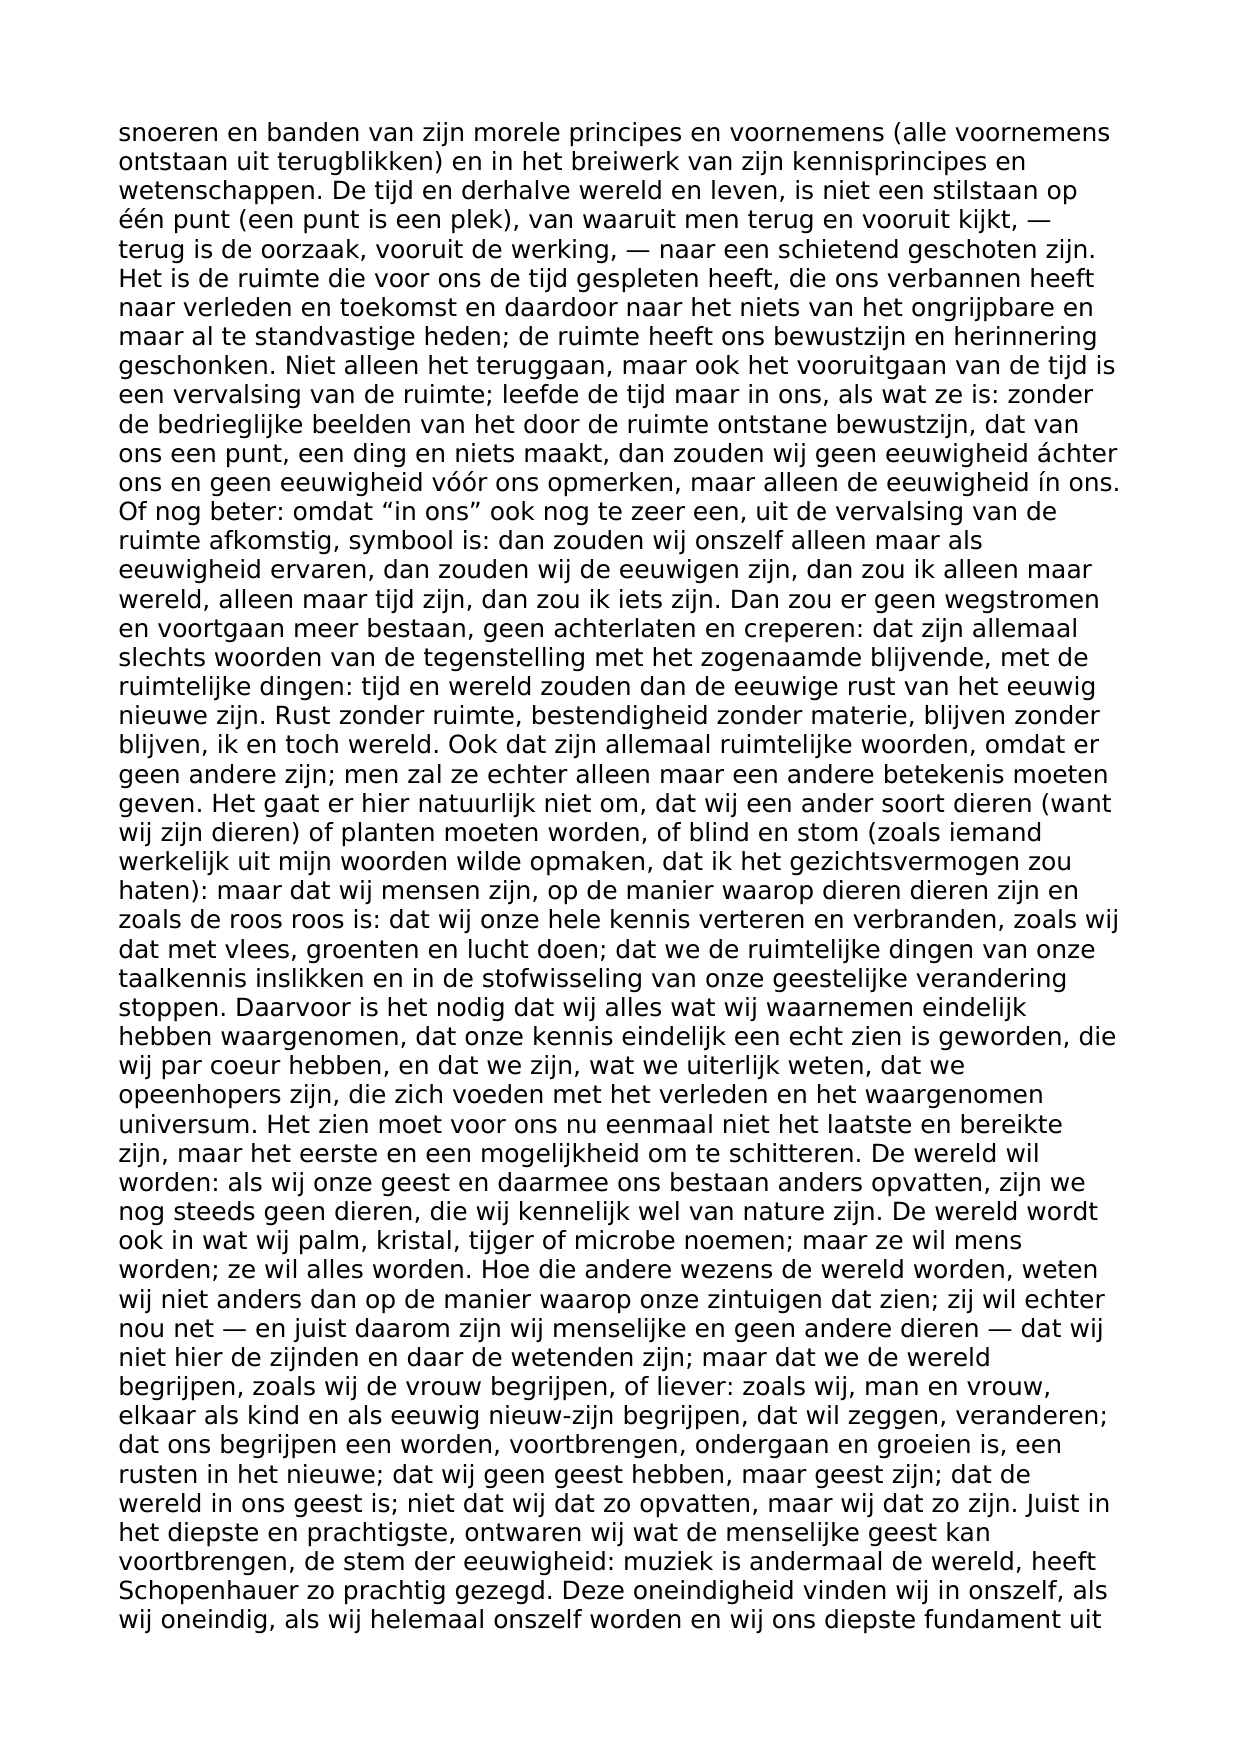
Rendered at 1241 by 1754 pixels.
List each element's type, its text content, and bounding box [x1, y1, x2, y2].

text snoeren en banden van zijn morele principes en voornemens (alle voornemens ontstaan uit terugblikken) en in het breiwerk van zijn kennisprincipes en wetenschappen. De tijd en derhalve wereld en leven, is niet een stilstaan op één punt (een punt is een plek), van waaruit men terug en vooruit kijkt, — terug is de oorzaak, vooruit de werking, — naar een schietend geschoten zijn. Het is de ruimte die voor ons de tijd gespleten heeft, die ons verbannen heeft naar verleden en toekomst en daardoor naar het niets van het ongrijpbare en maar al te standvastige heden; de ruimte heeft ons bewustzijn en herinnering geschonken. Niet alleen het teruggaan, maar ook het vooruitgaan van de tijd is een vervalsing van de ruimte; leefde de tijd maar in ons, als wat ze is: zonder de bedrieglijke beelden van het door de ruimte ontstane bewustzijn, dat van ons een punt, een ding en niets maakt, dan zouden wij geen eeuwigheid áchter ons en geen eeuwigheid vóór ons opmerken, maar alleen de eeuwigheid ín ons. Of nog beter: omdat “in ons” ook nog te zeer een, uit de vervalsing van de ruimte afkomstig, symbool is: dan zouden wij onszelf alleen maar als eeuwigheid ervaren, dan zouden wij de eeuwigen zijn, dan zou ik alleen maar wereld, alleen maar tijd zijn, dan zou ik iets zijn. Dan zou er geen wegstromen en voortgaan meer bestaan, geen achterlaten en creperen: dat zijn allemaal slechts woorden van de tegenstelling met het zogenaamde blijvende, met de ruimtelijke dingen: tijd en wereld zouden dan de eeuwige rust van het eeuwig nieuwe zijn. Rust zonder ruimte, bestendigheid zonder materie, blijven zonder blijven, ik en toch wereld. Ook dat zijn allemaal ruimtelijke woorden, omdat er geen andere zijn; men zal ze echter alleen maar een andere betekenis moeten geven. Het gaat er hier natuurlijk niet om, dat wij een ander soort dieren (want wij zijn dieren) of planten moeten worden, of blind en stom (zoals iemand werkelijk uit mijn woorden wilde opmaken, dat ik het gezichtsvermogen zou haten): maar dat wij mensen zijn, op de manier waarop dieren dieren zijn en zoals de roos roos is: dat wij onze hele kennis verteren en verbranden, zoals wij dat met vlees, groenten en lucht doen; dat we de ruimtelijke dingen van onze taalkennis inslikken en in de stofwisseling van onze geestelijke verandering stoppen. Daarvoor is het nodig dat wij alles wat wij waarnemen eindelijk hebben waargenomen, dat onze kennis eindelijk een echt zien is geworden, die wij par coeur hebben, en dat we zijn, wat we uiterlijk weten, dat we opeenhopers zijn, die zich voeden met het verleden en het waargenomen universum. Het zien moet voor ons nu eenmaal niet het laatste en bereikte zijn, maar het eerste en een mogelijkheid om te schitteren. De wereld wil worden: als wij onze geest en daarmee ons bestaan anders opvatten, zijn we nog steeds geen dieren, die wij kennelijk wel van nature zijn. De wereld wordt ook in wat wij palm, kristal, tijger of microbe noemen; maar ze wil mens worden; ze wil alles worden. Hoe die andere wezens de wereld worden, weten wij niet anders dan op de manier waarop onze zintuigen dat zien; zij wil echter nou net — en juist daarom zijn wij menselijke en geen andere dieren — dat wij niet hier de zijnden en daar de wetenden zijn; maar dat we de wereld begrijpen, zoals wij de vrouw begrijpen, of liever: zoals wij, man en vrouw, elkaar als kind en als eeuwig nieuw-zijn begrijpen, dat wil zeggen, veranderen; dat ons begrijpen een worden, voortbrengen, ondergaan en groeien is, een rusten in het nieuwe; dat wij geen geest hebben, maar geest zijn; dat de wereld in ons geest is; niet dat wij dat zo opvatten, maar wij dat zo zijn. Juist in het diepste en prachtigste, ontwaren wij wat de menselijke geest kan voortbrengen, de stem der eeuwigheid: muziek is andermaal de wereld, heeft Schopenhauer zo prachtig gezegd. Deze oneindigheid vinden wij in onszelf, als wij oneindig, als wij helemaal onszelf worden en wij ons diepste fundament uit [118, 118, 1122, 1635]
